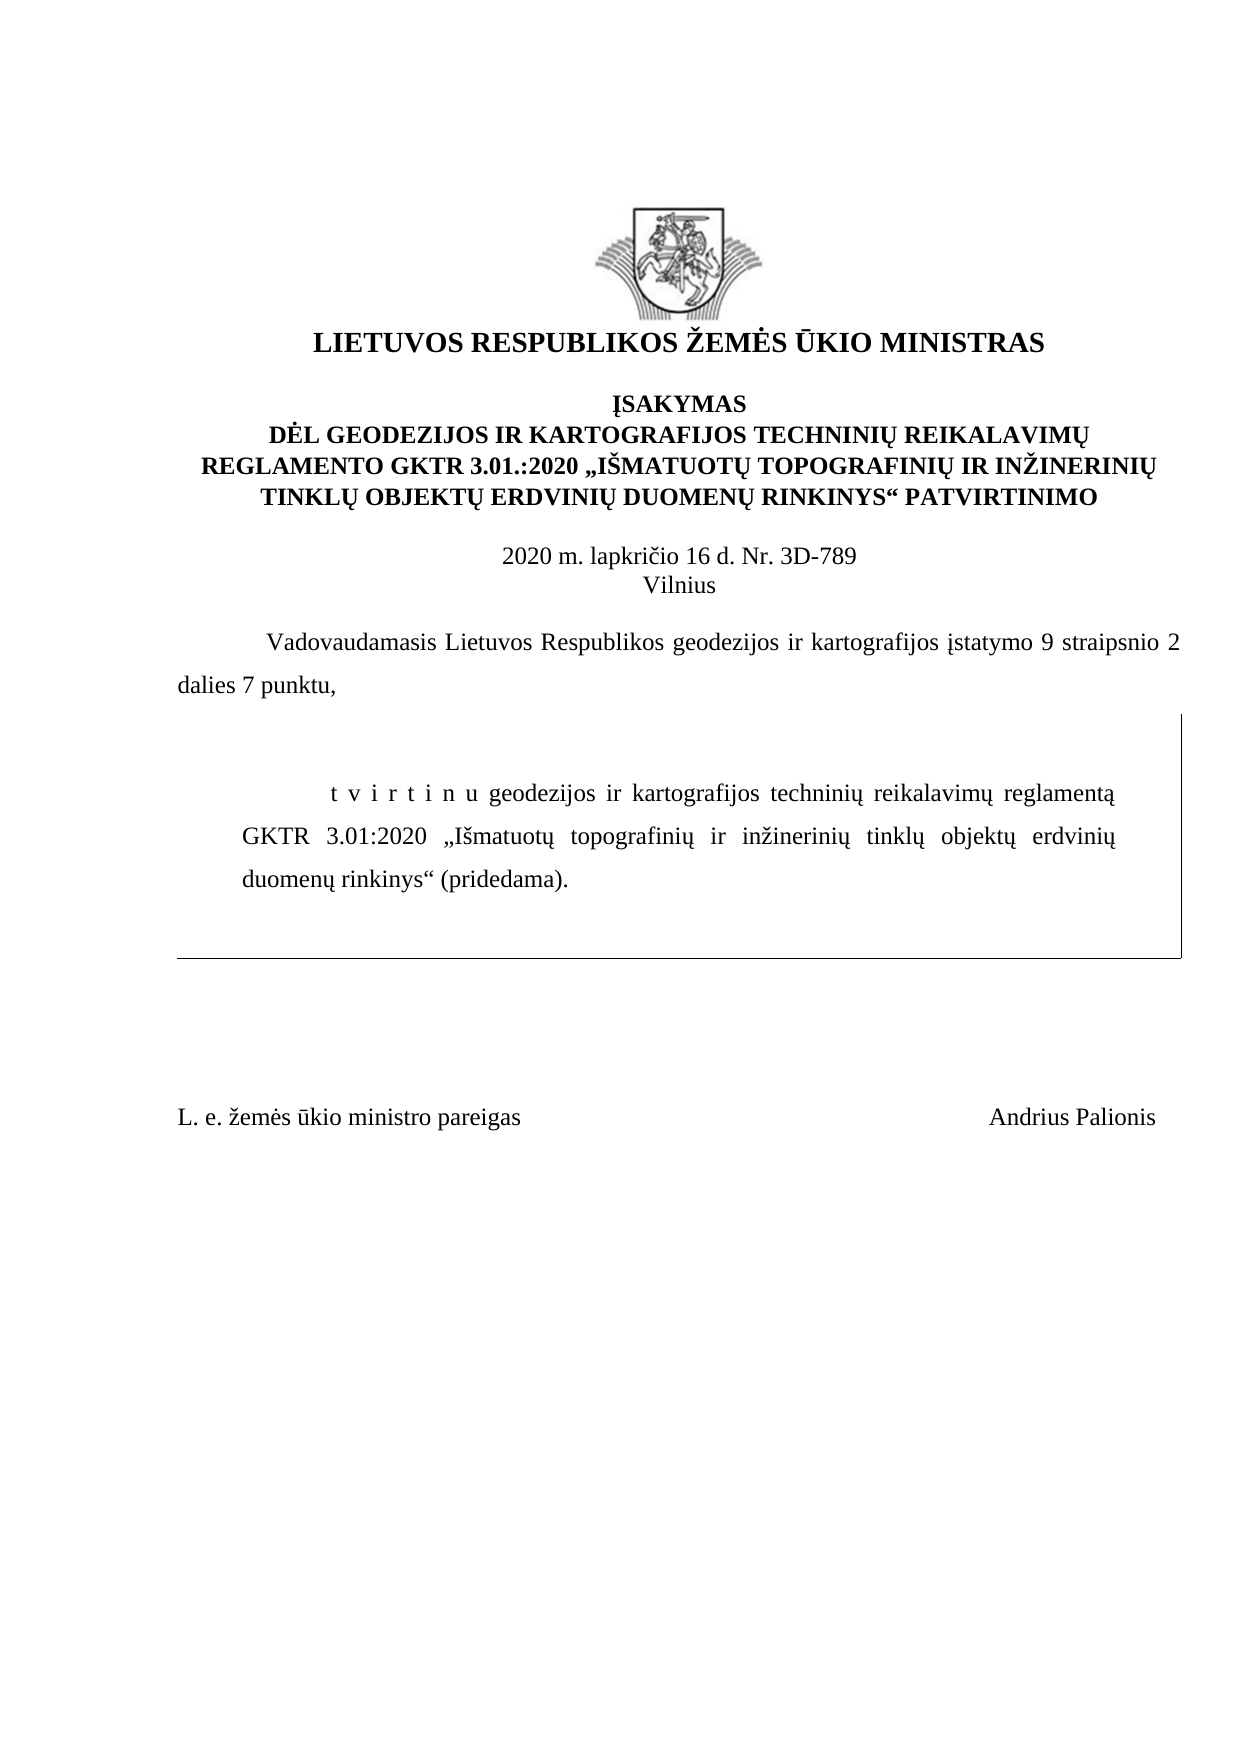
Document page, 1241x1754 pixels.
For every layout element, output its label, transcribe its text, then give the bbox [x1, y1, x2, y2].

text Vilnius [177, 570, 1181, 599]
text 2020 m. lapkričio 16 d. Nr. 3D-789 [177, 541, 1181, 570]
text DĖL GEODEZIJOS IR KARTOGRAFIJOS TECHNINIŲ REIKALAVIMŲ REGLAMENTO GKTR 3.01.:2020 „IŠMATUOTŲ TOPOGRAFINIŲ IR INŽINERINIŲ TINKLŲ OBJEKTŲ ERDVINIŲ DUOMENŲ RINKINYS“ PATVIRTINIMO [177, 420, 1181, 510]
text t v i r t i n u geodezijos ir kartografijos techninių reikalavimų reglamentą GKTR 3.01:2020 „Išmatuotų topografinių ir inžinerinių tinklų objektų erdvinių duomenų rinkinys“ (pridedama). [177, 714, 1181, 958]
text Vadovaudamasis Lietuvos Respublikos geodezijos ir kartografijos įstatymo 9 straipsnio 2 dalies 7 punktu, [177, 627, 1181, 699]
text LIETUVOS RESPUBLIKOS ŽEMĖS ŪKIO MINISTRAS [177, 325, 1181, 358]
text ĮSAKYMAS [177, 389, 1181, 418]
text L. e. žemės ūkio ministro pareigas Andrius Palionis [177, 1102, 1181, 1130]
